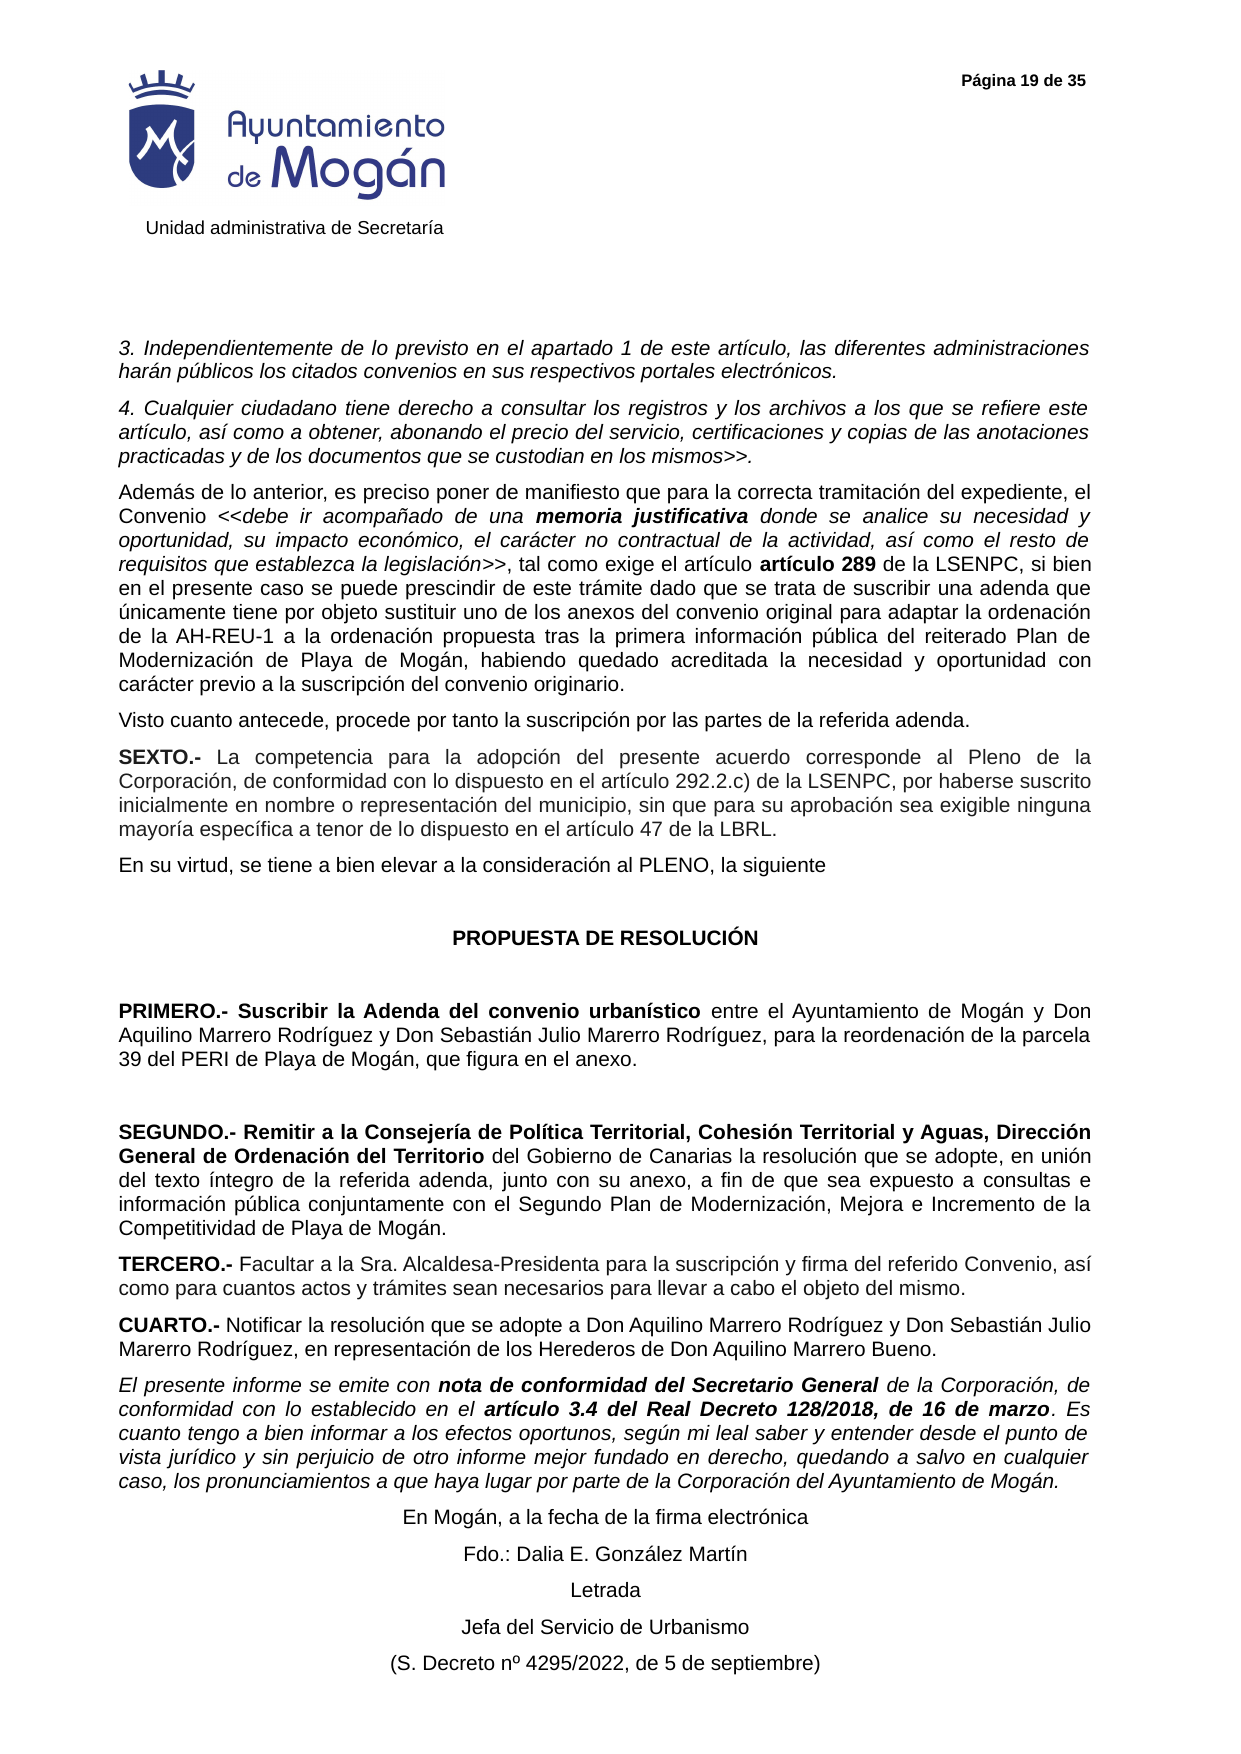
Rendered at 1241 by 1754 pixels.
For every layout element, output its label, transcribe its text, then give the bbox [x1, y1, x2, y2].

text En su virtud, se tiene a bien elevar a la consideración al PLENO, la siguiente [118, 853, 1092, 877]
text PRIMERO.- Suscribir la Adenda del convenio urbanístico entre el Ayuntamiento de Mogán y Don Aquilino Marrero Rodríguez y Don Sebastián Julio Marerro Rodríguez, para la reordenación de la parcela 39 del PERI de Playa de Mogán, que figura en el anexo. [118, 999, 1092, 1071]
text TERCERO.- Facultar a la Sra. Alcaldesa-Presidenta para la suscripción y firma del referido Convenio, así como para cuantos actos y trámites sean necesarios para llevar a cabo el objeto del mismo. [118, 1252, 1092, 1300]
text El presente informe se emite con nota de conformidad del Secretario General de la Corporación, de conformidad con lo establecido en el artículo 3.4 del Real Decreto 128/2018, de 16 de marzo. Es cuanto tengo a bien informar a los efectos oportunos, según mi leal saber y entender desde el punto de vista jurídico y sin perjuicio de otro informe mejor fundado en derecho, quedando a salvo en cualquier caso, los pronunciamientos a que haya lugar por parte de la Corporación del Ayuntamiento de Mogán. [118, 1373, 1092, 1493]
text Letrada [118, 1578, 1092, 1602]
text SEGUNDO.- Remitir a la Consejería de Política Territorial, Cohesión Territorial y Aguas, Dirección General de Ordenación del Territorio del Gobierno de Canarias la resolución que se adopte, en unión del texto íntegro de la referida adenda, junto con su anexo, a fin de que sea expuesto a consultas e información pública conjuntamente con el Segundo Plan de Modernización, Mejora e Incremento de la Competitividad de Playa de Mogán. [118, 1120, 1092, 1239]
text (S. Decreto nº 4295/2022, de 5 de septiembre) [118, 1651, 1092, 1675]
text En Mogán, a la fecha de la firma electrónica [118, 1505, 1092, 1529]
text Además de lo anterior, es preciso poner de manifiesto que para la correcta tramitación del expediente, el Convenio <<debe ir acompañado de una memoria justificativa donde se analice su necesidad y oportunidad, su impacto económico, el carácter no contractual de la actividad, así como el resto de requisitos que establezca la legislación>>, tal como exige el artículo artículo 289 de la LSENPC, si bien en el presente caso se puede prescindir de este trámite dado que se trata de suscribir una adenda que únicamente tiene por objeto sustituir uno de los anexos del convenio original para adaptar la ordenación de la AH-REU-1 a la ordenación propuesta tras la primera información pública del reiterado Plan de Modernización de Playa de Mogán, habiendo quedado acreditada la necesidad y oportunidad con carácter previo a la suscripción del convenio originario. [118, 480, 1092, 696]
text Fdo.: Dalia E. González Martín [118, 1542, 1092, 1566]
picture [128, 70, 445, 206]
text SEXTO.- La competencia para la adopción del presente acuerdo corresponde al Pleno de la Corporación, de conformidad con lo dispuesto en el artículo 292.2.c) de la LSENPC, por haberse suscrito inicialmente en nombre o representación del municipio, sin que para su aprobación sea exigible ninguna mayoría específica a tenor de lo dispuesto en el artículo 47 de la LBRL. [118, 745, 1092, 841]
text 4. Cualquier ciudadano tiene derecho a consultar los registros y los archivos a los que se refiere este artículo, así como a obtener, abonando el precio del servicio, certificaciones y copias de las anotaciones practicadas y de los documentos que se custodian en los mismos>>. [118, 396, 1092, 468]
text 3. Independientemente de lo previsto en el apartado 1 de este artículo, las diferentes administraciones harán públicos los citados convenios en sus respectivos portales electrónicos. [118, 335, 1092, 383]
text PROPUESTA DE RESOLUCIÓN [118, 926, 1092, 950]
text CUARTO.- Notificar la resolución que se adopte a Don Aquilino Marrero Rodríguez y Don Sebastián Julio Marerro Rodríguez, en representación de los Herederos de Don Aquilino Marrero Bueno. [118, 1312, 1092, 1360]
text Visto cuanto antecede, procede por tanto la suscripción por las partes de la referida adenda. [118, 708, 1092, 732]
text Jefa del Servicio de Urbanismo [118, 1614, 1092, 1638]
